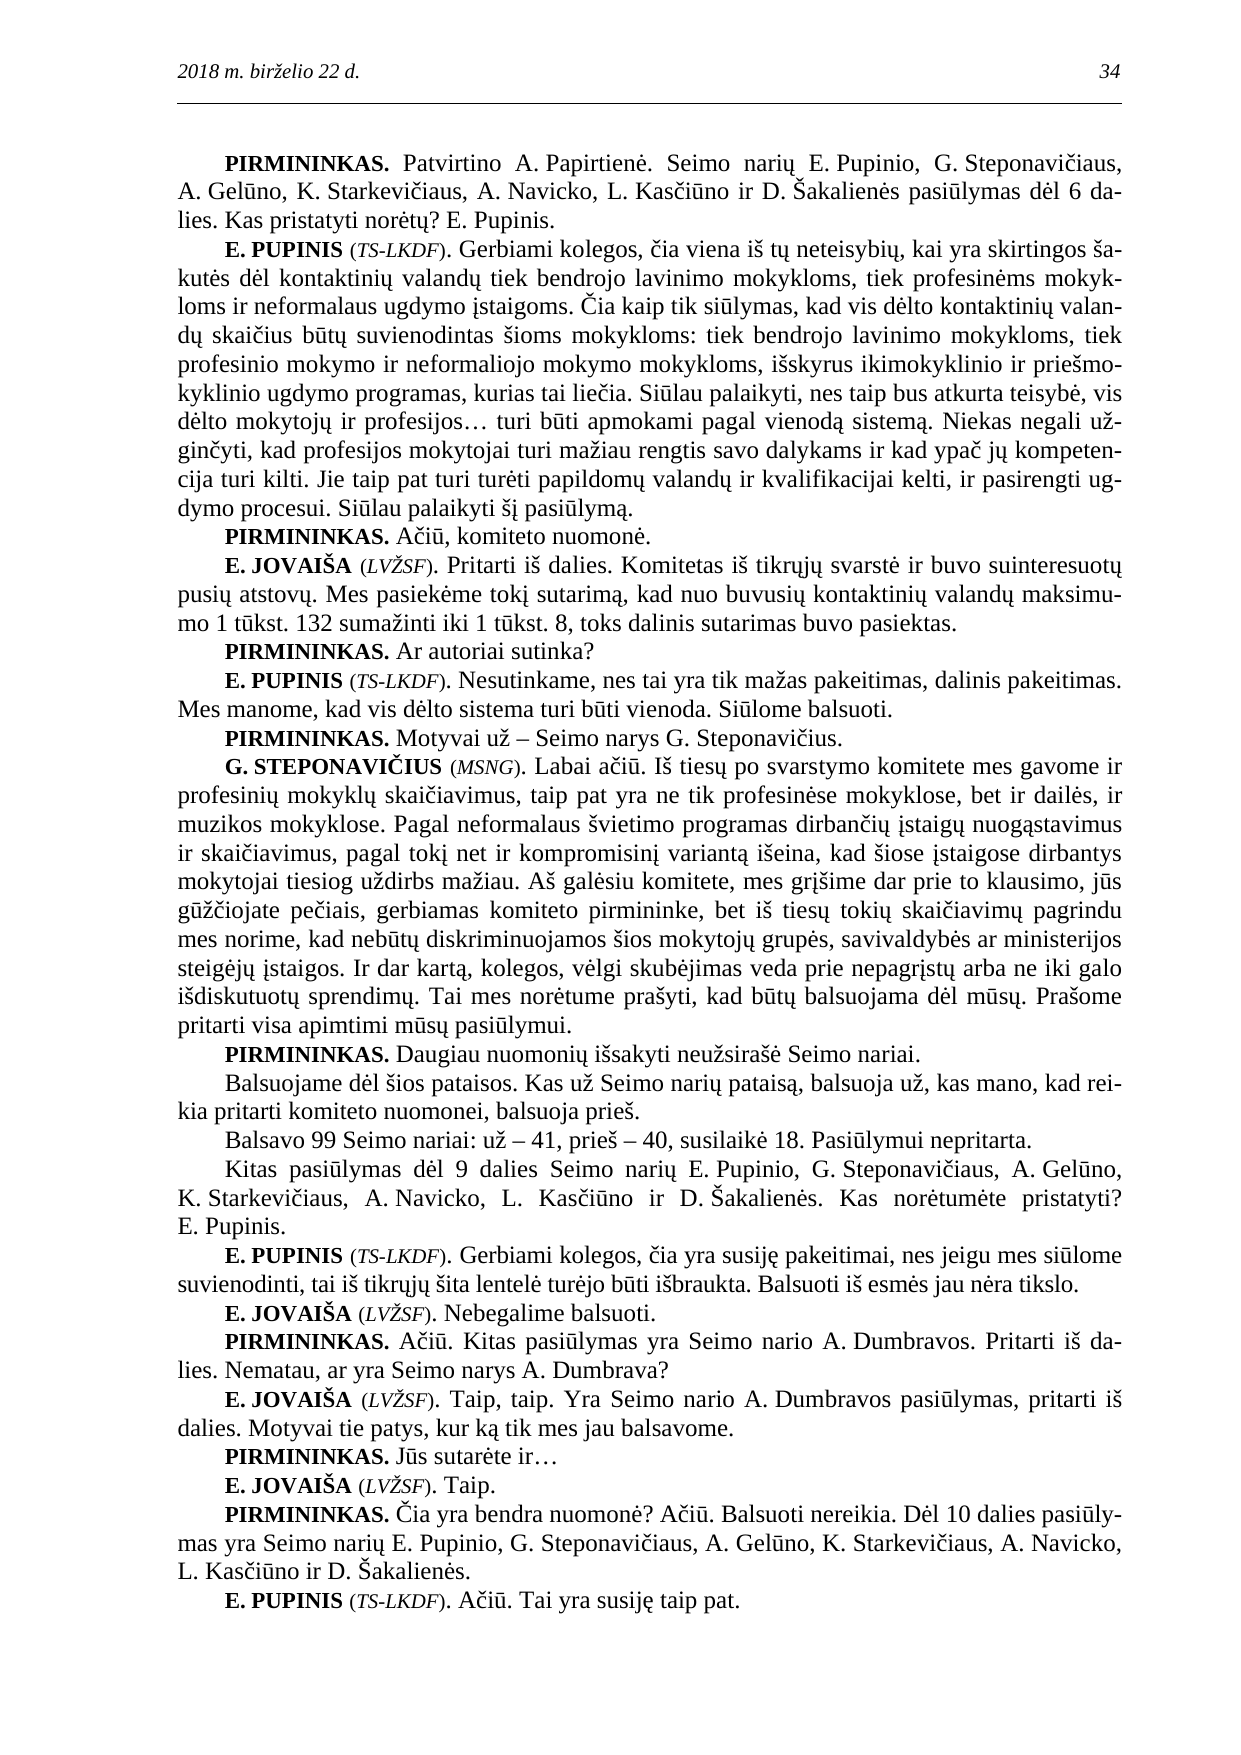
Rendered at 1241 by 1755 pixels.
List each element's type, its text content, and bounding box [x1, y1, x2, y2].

text PIRMININKAS. Ačiū, ko­mi­te­to nuo­mo­nė. [177, 521, 1122, 550]
text PIRMININKAS. Jūs su­ta­rė­te ir… [177, 1441, 1122, 1470]
text PIRMININKAS. Ačiū. Ki­tas pa­siū­ly­mas yra Sei­mo na­rio A. Dumb­ra­vos. Pri­tar­ti iš da­lies. Ne­ma­tau, ar yra Sei­mo na­rys A. Dumb­ra­va? [177, 1326, 1122, 1384]
text E. JOVAIŠA (LVŽSF). Taip, taip. Yra Sei­mo na­rio A. Dumb­ra­vos pa­siū­ly­mas, pri­tar­ti iš da­lies. Mo­ty­vai tie pa­tys, kur ką tik mes jau bal­sa­vo­me. [177, 1384, 1122, 1441]
text G. STEPONAVIČIUS (MSNG). La­bai ačiū. Iš tie­sų po svars­ty­mo ko­mi­te­te mes ga­vo­me ir pro­fe­si­nių mo­kyk­lų skai­čia­vi­mus, taip pat yra ne tik pro­fe­si­nė­se mo­kyk­lo­se, bet ir dai­lės, ir mu­zi­kos mo­kyk­lo­se. Pa­gal ne­for­ma­laus švie­ti­mo pro­gra­mas dir­ban­čių įstai­gų nuo­gąs­ta­vi­mus ir skai­čia­vi­mus, pa­gal to­kį net ir kom­pro­mi­si­nį va­rian­tą iš­ei­na, kad šio­se įstai­go­se dir­ban­tys mo­ky­to­jai tie­siog už­dirbs ma­žiau. Aš ga­lė­siu ko­mi­te­te, mes grį­ši­me dar prie to klau­si­mo, jūs gūž­čio­ja­te pe­čiais, ger­bia­mas ko­mi­te­to pir­mi­nin­ke, bet iš tie­sų to­kių skai­čia­vi­mų pa­grin­du mes no­ri­me, kad ne­bū­tų dis­kri­mi­nuo­ja­mos šios mo­ky­to­jų gru­pės, sa­vi­val­dy­bės ar mi­nis­te­ri­jos stei­gė­jų įstai­gos. Ir dar kar­tą, ko­le­gos, vėl­gi sku­bė­ji­mas ve­da prie ne­pa­grįs­tų ar­ba ne iki ga­lo iš­dis­ku­tuo­tų spren­di­mų. Tai mes no­rė­tu­me pra­šy­ti, kad bū­tų bal­suo­ja­ma dėl mū­sų. Pra­šo­me pri­tar­ti vi­sa ap­im­ti­mi mū­sų pa­siū­ly­mui. [177, 751, 1122, 1039]
text Ki­tas pa­siū­ly­mas dėl 9 da­lies Sei­mo na­rių E. Pu­pi­nio, G. Ste­po­na­vi­čiaus, A. Ge­lū­no, K. Star­ke­vi­čiaus, A. Na­vic­ko, L. Kas­čiū­no ir D. Ša­ka­lie­nės. Kas no­rė­tu­mė­te pri­sta­ty­ti? E. Pupi­nis. [177, 1154, 1122, 1240]
text E. JOVAIŠA (LVŽSF). Pri­tar­ti iš da­lies. Ko­mi­te­tas iš tik­rų­jų svars­tė ir bu­vo su­in­te­re­suo­tų pu­sių at­sto­vų. Mes pa­sie­kė­me to­kį su­ta­ri­mą, kad nuo bu­vu­sių kon­tak­ti­nių va­lan­dų mak­si­mu­mo 1 tūkst. 132 su­ma­žin­ti iki 1 tūkst. 8, toks da­li­nis su­ta­ri­mas bu­vo pa­siek­tas. [177, 550, 1122, 636]
text PIRMININKAS. Ar au­to­riai su­tin­ka? [177, 636, 1122, 665]
text E. PUPINIS (TS-LKDF). Ačiū. Tai yra su­si­ję taip pat. [177, 1585, 1122, 1614]
text PIRMININKAS. Pa­tvir­ti­no A. Pa­pir­tie­nė. Sei­mo na­rių E. Pu­pi­nio, G. Ste­po­na­vi­čiaus, A. Ge­lū­no, K. Star­ke­vi­čiaus, A. Na­vic­ko, L. Kas­čiū­no ir D. Ša­ka­lie­nės pa­siū­ly­mas dėl 6 da­lies. Kas pri­sta­ty­ti no­rė­tų? E. Pu­pi­nis. [177, 148, 1122, 234]
text E. PUPINIS (TS-LKDF). Ger­bia­mi ko­le­gos, čia yra su­si­ję pa­kei­ti­mai, nes jei­gu mes siū­lo­me su­vie­no­din­ti, tai iš tik­rų­jų ši­ta len­te­lė tu­rė­jo bū­ti iš­brauk­ta. Bal­suo­ti iš es­mės jau nė­ra tiks­lo. [177, 1240, 1122, 1298]
text Bal­sa­vo 99 Sei­mo na­riai: už – 41, prieš – 40, su­si­lai­kė 18. Pa­siū­ly­mui ne­pri­tar­ta. [177, 1125, 1122, 1154]
text E. PUPINIS (TS-LKDF). Ne­su­tin­ka­me, nes tai yra tik ma­žas pa­kei­ti­mas, da­li­nis pa­kei­ti­mas. Mes ma­no­me, kad vis dėl­to sis­te­ma tu­ri bū­ti vie­no­da. Siū­lo­me bal­suo­ti. [177, 665, 1122, 723]
text PIRMININKAS. Dau­giau nuo­mo­nių iš­sa­ky­ti ne­už­si­ra­šė Sei­mo na­riai. [177, 1039, 1122, 1068]
text E. JOVAIŠA (LVŽSF). Taip. [177, 1470, 1122, 1499]
text E. JOVAIŠA (LVŽSF). Ne­be­ga­li­me bal­suo­ti. [177, 1298, 1122, 1326]
text E. PUPINIS (TS-LKDF). Ger­bia­mi ko­le­gos, čia vie­na iš tų ne­tei­sy­bių, kai yra skir­tin­gos ša­ku­tės dėl kon­tak­ti­nių va­lan­dų tiek ben­dro­jo la­vi­ni­mo mo­kyk­loms, tiek pro­fe­si­nėms mo­kyk­loms ir ne­for­ma­laus ug­dy­mo įstai­goms. Čia kaip tik siū­ly­mas, kad vis dėl­to kon­tak­ti­nių va­lan­dų skai­čius bū­tų su­vie­no­din­tas šioms mo­kyk­loms: tiek ben­dro­jo la­vi­ni­mo mo­kyk­loms, tiek pro­fe­si­nio mo­ky­mo ir ne­for­ma­lio­jo mo­ky­mo mo­kyk­loms, iš­sky­rus iki­mo­kyk­li­nio ir prieš­mo­kyk­li­nio ug­dy­mo pro­gra­mas, ku­rias tai lie­čia. Siū­lau pa­lai­ky­ti, nes taip bus at­kur­ta tei­sy­bė, vis dėl­to mo­ky­to­jų ir pro­fe­si­jos… tu­ri bū­ti ap­mo­ka­mi pa­gal vie­no­dą sis­te­mą. Nie­kas ne­ga­li už­gin­čy­ti, kad pro­fe­si­jos mo­ky­to­jai tu­ri ma­žiau reng­tis sa­vo da­ly­kams ir kad ypač jų kom­pe­ten­ci­ja tu­ri kil­ti. Jie taip pat tu­ri tu­rė­ti pa­pil­do­mų va­lan­dų ir kva­li­fi­ka­ci­jai kel­ti, ir pa­si­reng­ti ug­dy­mo pro­ce­sui. Siū­lau pa­lai­ky­ti šį pa­siū­ly­mą. [177, 234, 1122, 521]
text PIRMININKAS. Čia yra ben­dra nuo­mo­nė? Ačiū. Bal­suo­ti ne­rei­kia. Dėl 10 da­lies pa­siū­ly­mas yra Sei­mo na­rių E. Pu­pi­nio, G. Ste­po­na­vi­čiaus, A. Ge­lū­no, K. Star­ke­vi­čiaus, A. Na­vic­ko, L. Kas­čiū­no ir D. Ša­ka­lie­nės. [177, 1499, 1122, 1585]
text PIRMININKAS. Mo­ty­vai už – Sei­mo na­rys G. Ste­po­na­vi­čius. [177, 723, 1122, 751]
text Bal­suo­ja­me dėl šios pa­tai­sos. Kas už Sei­mo na­rių pa­tai­są, bal­suo­ja už, kas ma­no, kad rei­kia pri­tar­ti ko­mi­te­to nuo­mo­nei, bal­suo­ja prieš. [177, 1068, 1122, 1125]
